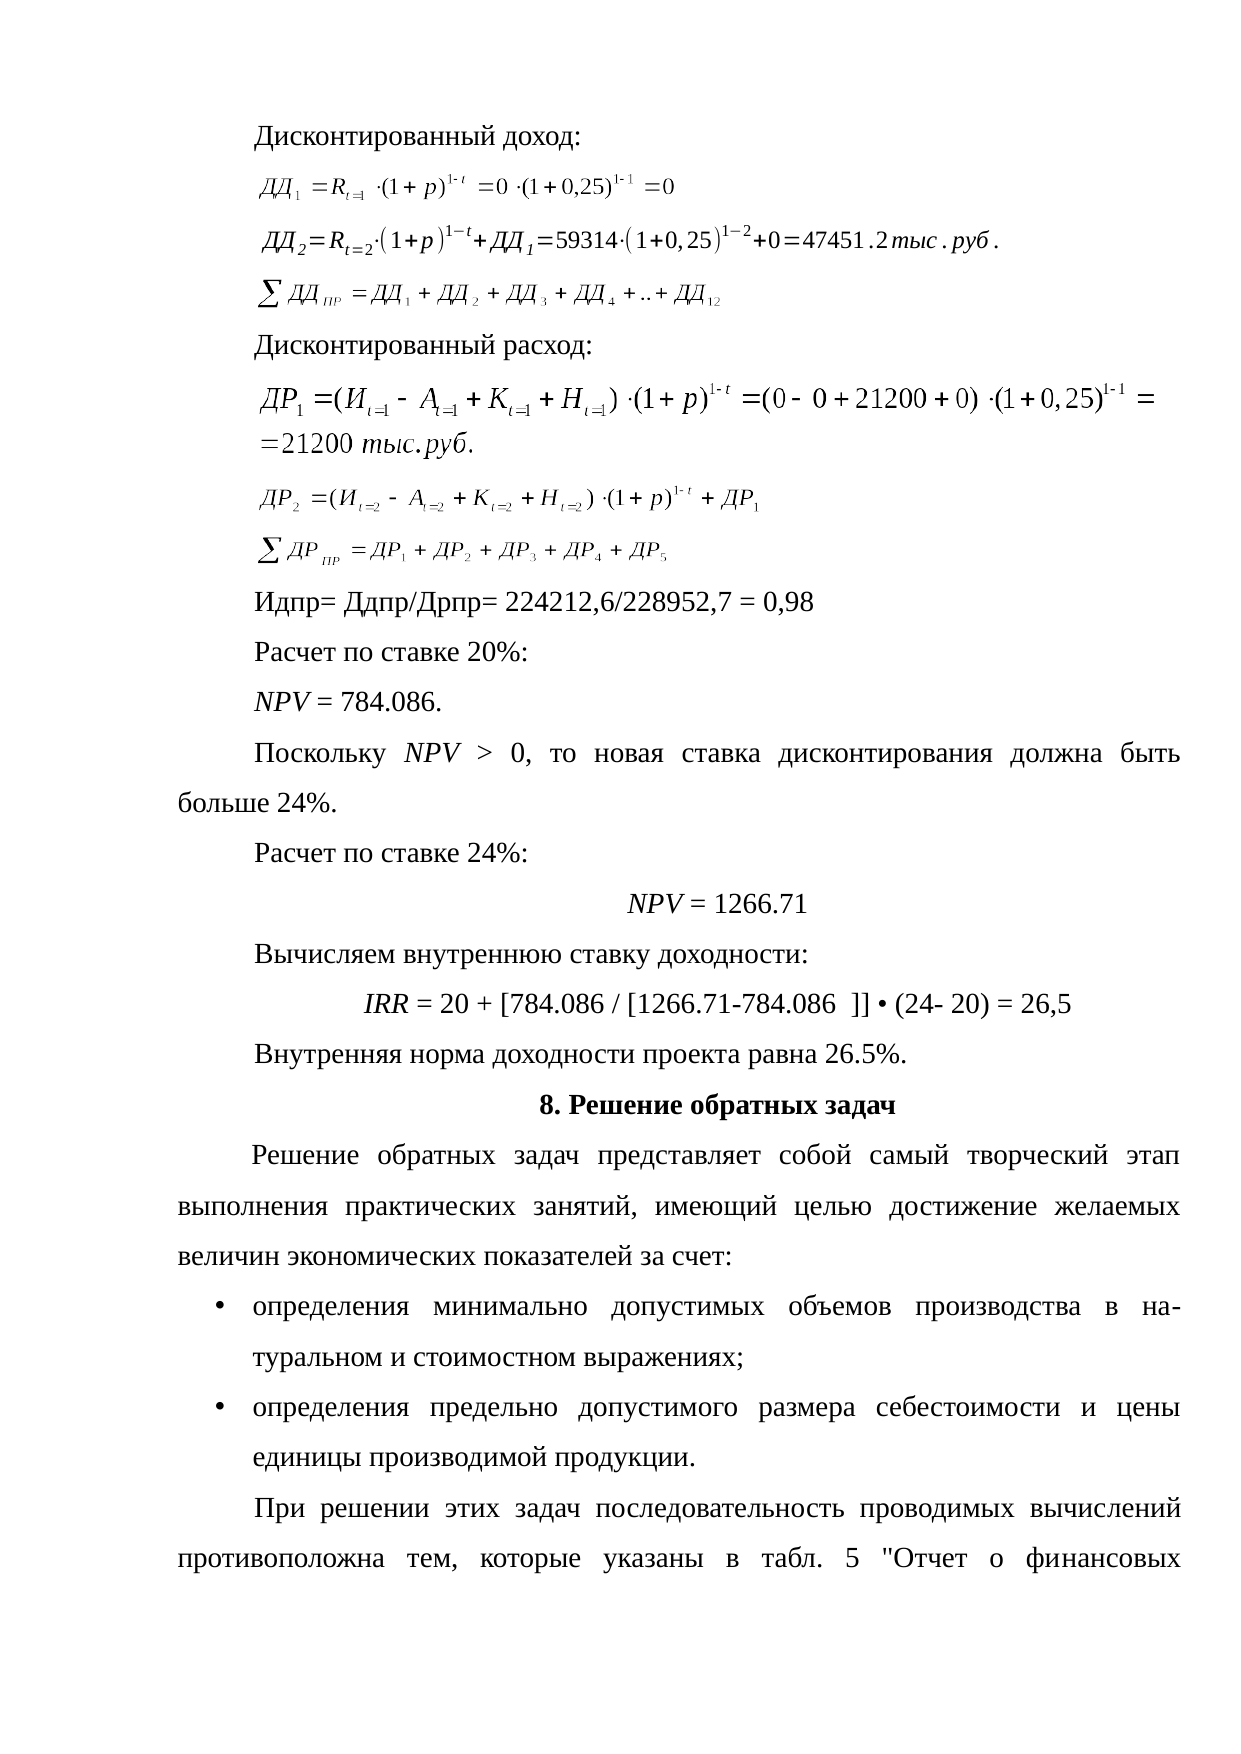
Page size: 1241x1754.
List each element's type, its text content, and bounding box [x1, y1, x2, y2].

list определения предельно допустимого размера себестоимости и цены единицы производимой продукции. [215, 1389, 1181, 1473]
text Идпр= Ддпр/Дрпр= 224212,6/228952,7 = 0,98 [177, 584, 1181, 617]
text Вычисляем внутреннюю ставку доходности: [177, 936, 1181, 969]
text Внутренняя норма доходности проекта равна 26.5%. [177, 1037, 1181, 1070]
list определения минимально допустимых объемов производства в на­туральном и стоимостном выражениях; [215, 1288, 1181, 1372]
text Расчет по ставке 24%: [177, 835, 1181, 869]
text При решении этих задач последовательность проводимых вычис­лений противоположна тем, которые указаны в табл. 5 "Отчет о фи­нансовых [177, 1490, 1181, 1573]
text Расчет по ставке 20%: [177, 634, 1181, 668]
text Поскольку NPV > 0, то новая ставка дисконтирования должна быть больше 24%. [177, 735, 1181, 819]
text Дисконтированный расход: [177, 327, 1181, 360]
text IRR = 20 + [784.086 / [1266.71-784.086 ]] • (24- 20) = 26,5 [177, 986, 1181, 1020]
text 8. Решение обратных задач [177, 1087, 1181, 1121]
text NPV = 1266.71 [177, 886, 1181, 919]
text Решение обратных задач представляет собой самый творческий этап выполнения практических занятий, имеющий целью достижение желаемых величин экономических показателей за счет: [177, 1137, 1181, 1271]
text NPV = 784.086. [177, 684, 1181, 718]
text Дисконтированный доход: [177, 118, 1181, 152]
